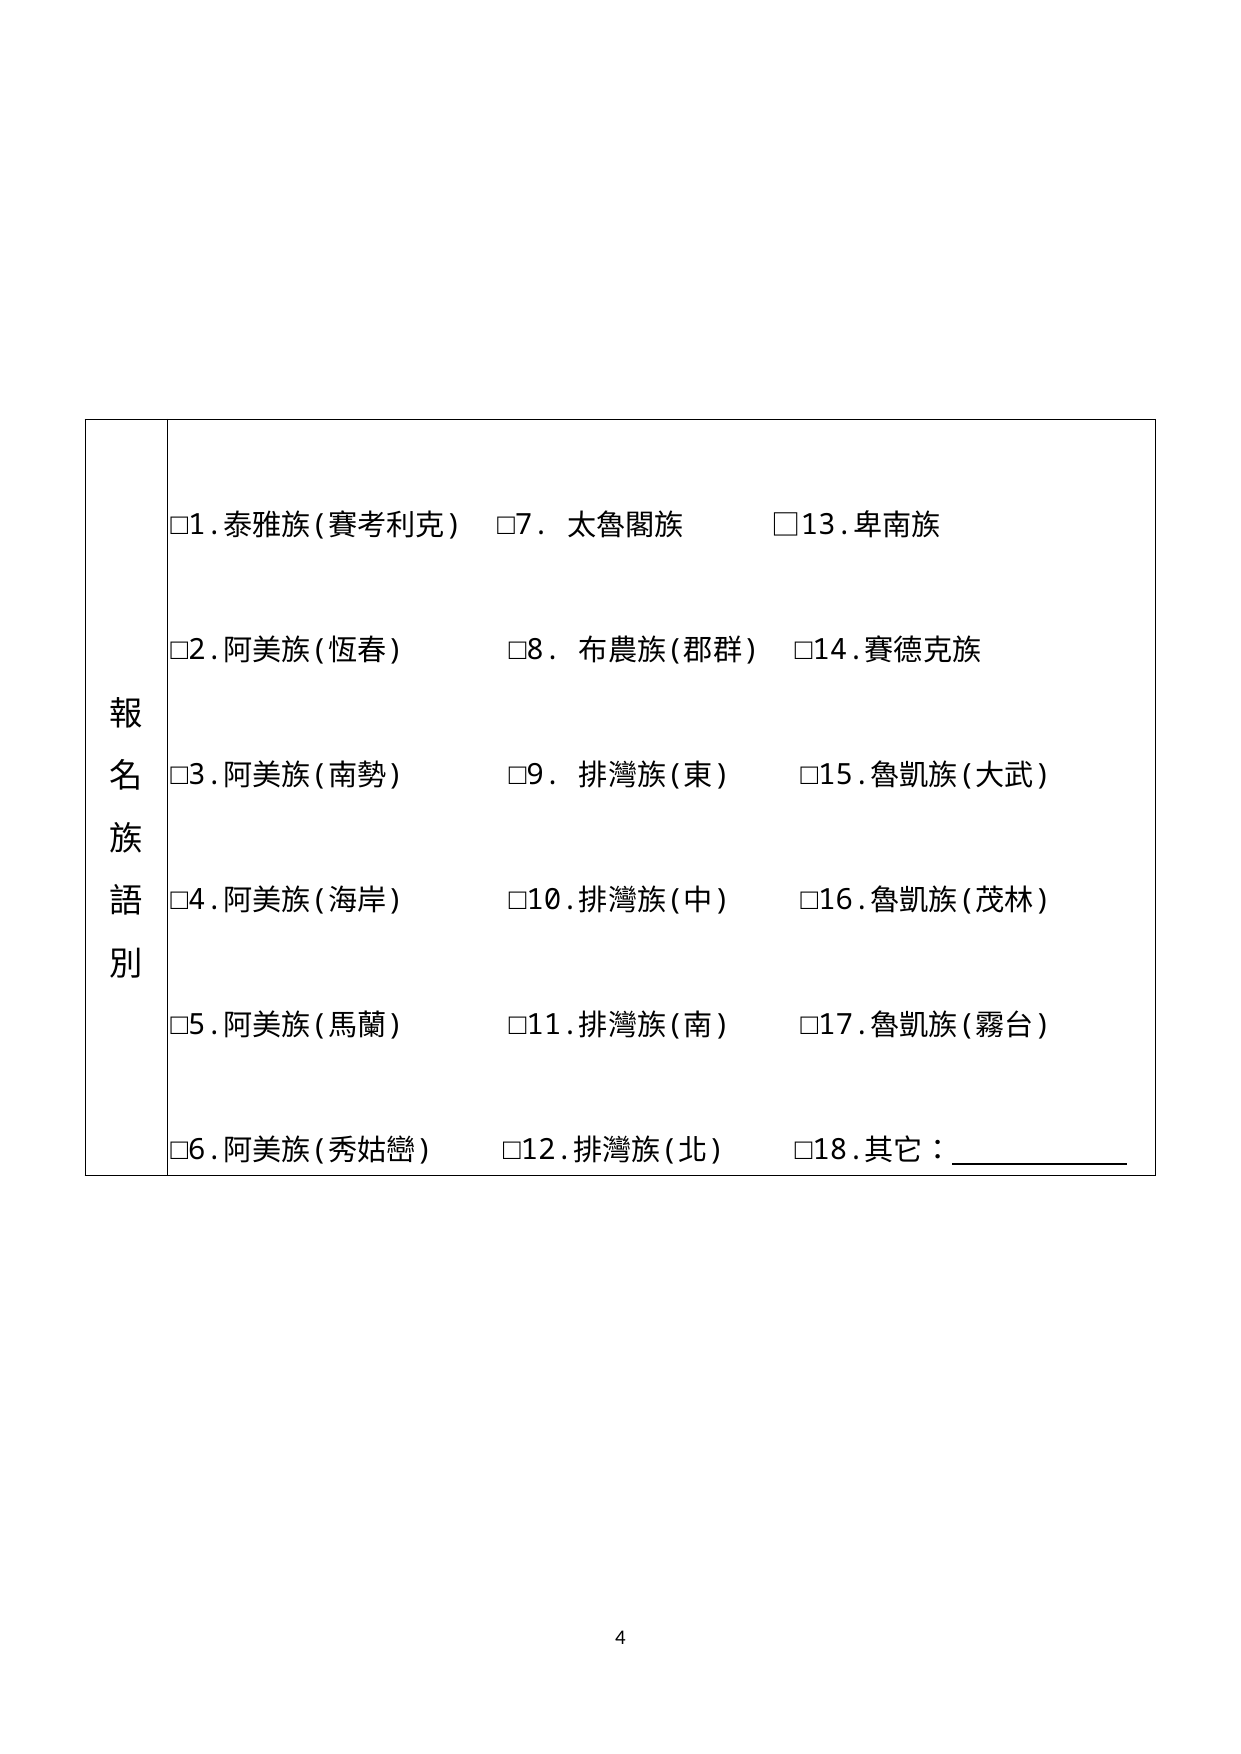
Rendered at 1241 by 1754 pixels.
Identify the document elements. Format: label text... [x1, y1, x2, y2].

table_cell □1.泰雅族(賽考利克) □7. 太魯閣族 □13.卑南族 □2.阿美族(恆春) □8. 布農族(郡群) □14.賽德克族 □3.阿美族(南勢) □9. 排灣族(東) □15.魯凱族(大武) □4.阿美族(海岸) □10.排灣族(中) □16.魯凱族(茂林) □5.阿美族(馬蘭) □11.排灣族(南) □17.魯凱族(霧台) □6.阿美族(秀姑巒) □12.排灣族(北) □18.其它： [168, 420, 1155, 1175]
table_cell 報名族語別 [86, 420, 167, 1175]
